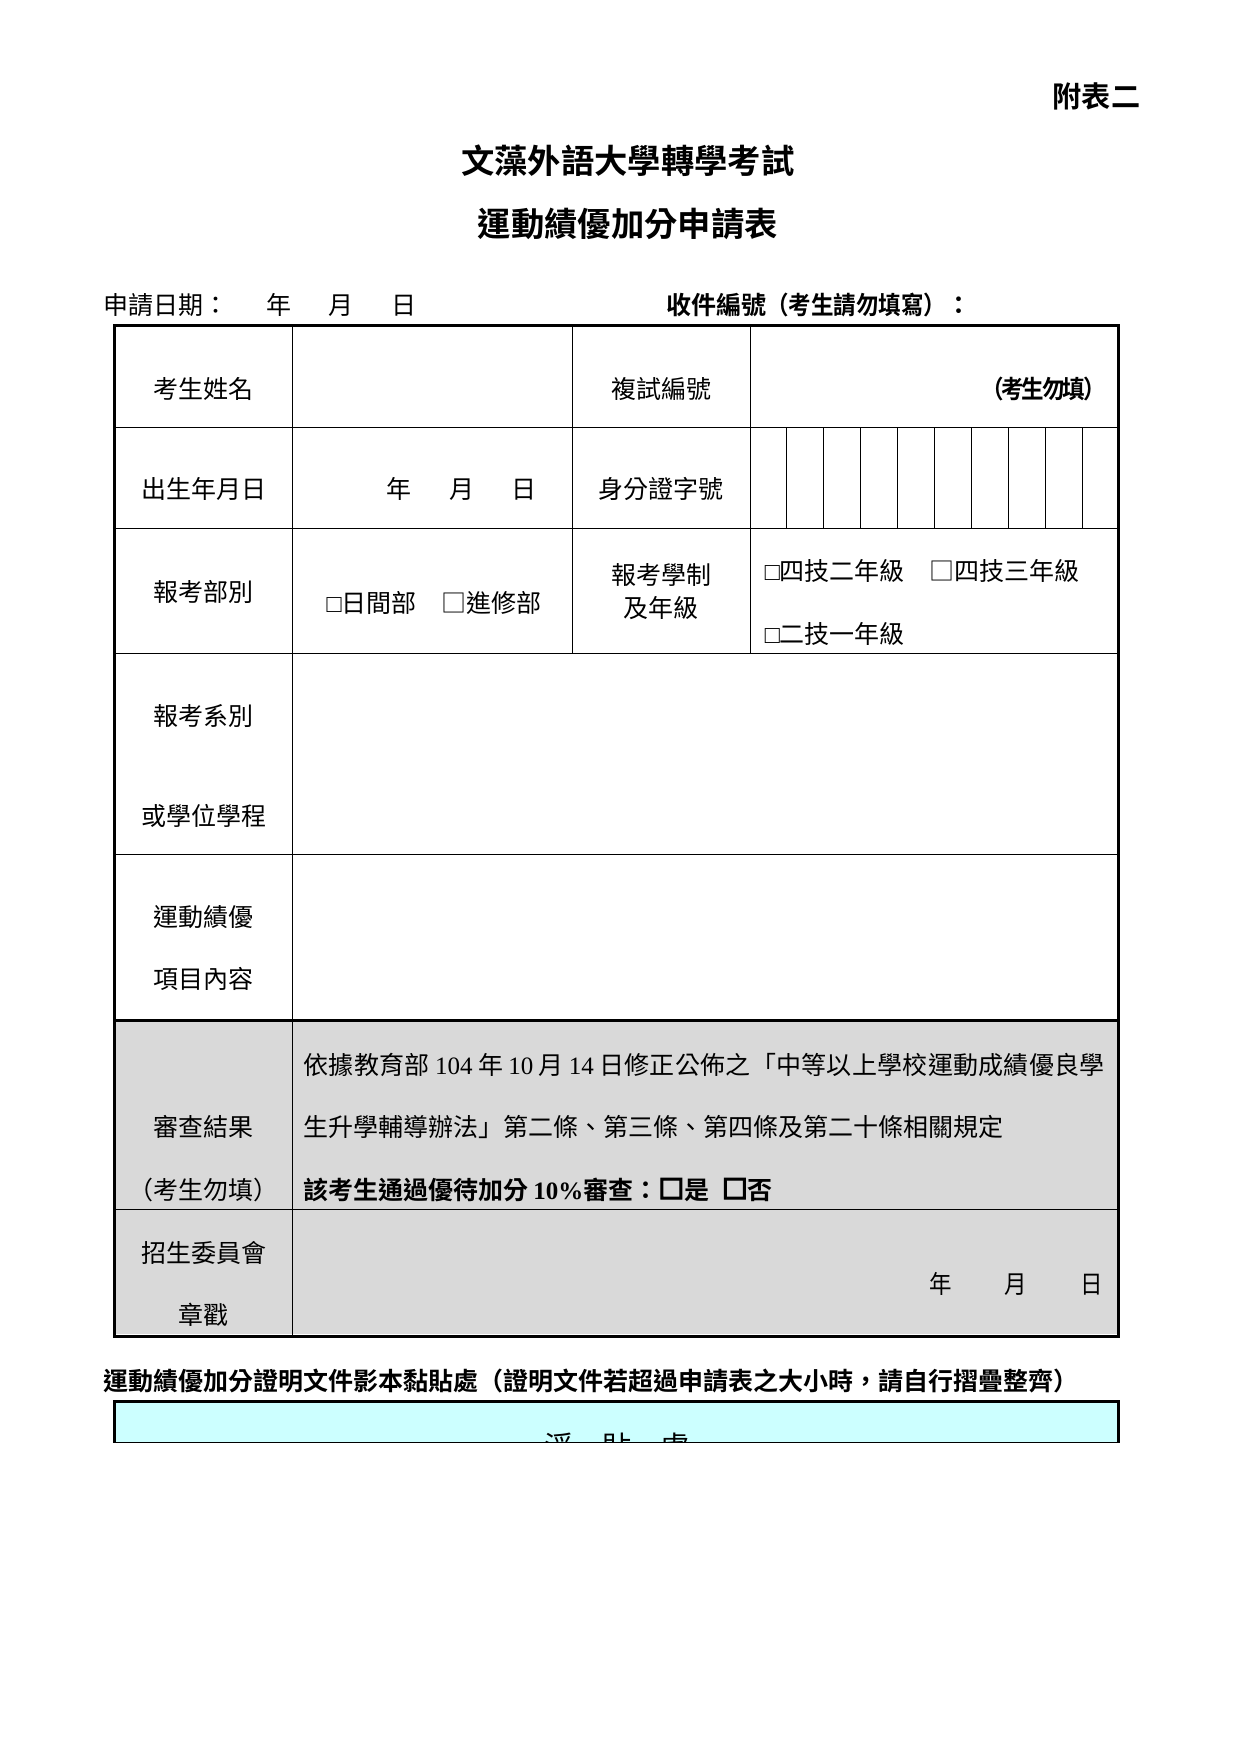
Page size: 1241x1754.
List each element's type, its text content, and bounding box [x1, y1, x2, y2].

table_header 複試編號 [573, 327, 750, 427]
table_header [293, 327, 572, 427]
text 附表二 [1052, 82, 1179, 113]
table_cell 報考部別 [116, 529, 292, 653]
table_cell 年 月 日 [293, 1210, 1117, 1334]
table_cell 依據教育部104年10月14日修正公佈之「中等以上學校運動成績優良學生升學輔導辦法」第二條、第三條、第四條及第二十條相關規定 該考生通過優待加分10%審查：是 否 [293, 1022, 1117, 1209]
table_cell [898, 428, 934, 528]
table_cell [935, 428, 971, 528]
table_cell 出生年月日 [116, 428, 292, 528]
table_cell 報考系別 或學位學程 [116, 654, 292, 854]
table_cell [824, 428, 860, 528]
table_cell □日間部 □進修部 [293, 529, 572, 653]
table_cell [293, 855, 1117, 1018]
table_cell [293, 654, 1117, 854]
table_cell □四技二年級 □四技三年級 □二技一年級 [751, 529, 1117, 653]
table_cell [972, 428, 1008, 528]
table_cell [787, 428, 823, 528]
text 運動績優加分申請表 [103, 180, 1152, 243]
table_header 考生姓名 [116, 327, 292, 427]
table_cell 身分證字號 [573, 428, 750, 528]
table_cell 審查結果 （考生勿填） [116, 1022, 292, 1209]
table_cell 招生委員會 章戳 [116, 1210, 292, 1334]
text 申請日期： 年 月 日 收件編號（考生請勿填寫）： [103, 262, 1189, 324]
table_cell [1046, 428, 1082, 528]
table_cell [1009, 428, 1045, 528]
table_header （考生勿填） [751, 327, 1117, 427]
table_cell 年 月 日 [293, 428, 572, 528]
table_header 浮 貼 處 [116, 1403, 1117, 1442]
text 運動績優加分證明文件影本黏貼處（證明文件若超過申請表之大小時，請自行摺疊整齊） [103, 1338, 1108, 1400]
table_cell [751, 428, 786, 528]
table_cell 報考學制 及年級 [573, 529, 750, 653]
table_cell [861, 428, 897, 528]
table_cell [1083, 428, 1117, 528]
text 文藻外語大學轉學考試 [103, 74, 1194, 180]
table_cell 運動績優 項目內容 [116, 855, 292, 1018]
